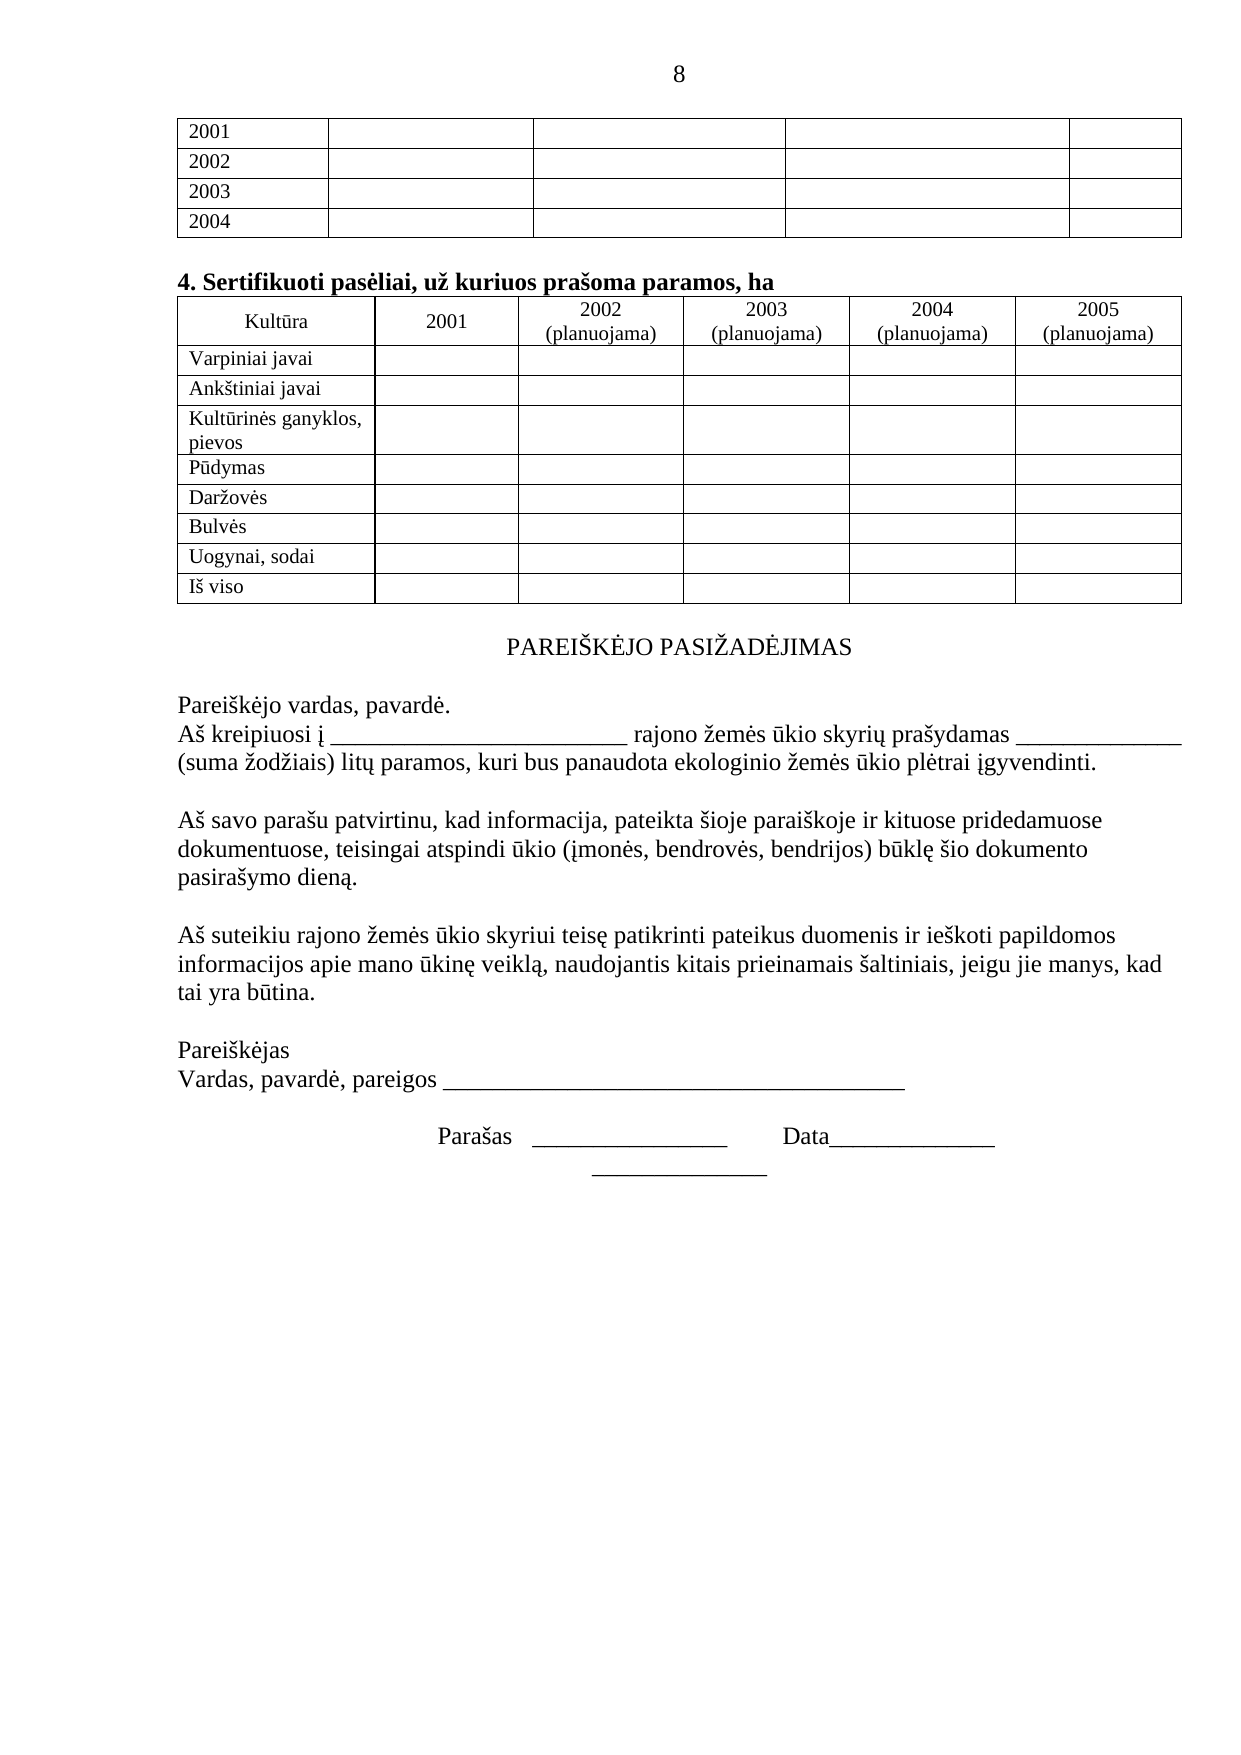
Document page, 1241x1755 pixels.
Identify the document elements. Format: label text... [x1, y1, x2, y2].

text 4. Sertifikuoti pasėliai, už kuriuos prašoma paramos, ha [177, 267, 1181, 296]
table_cell [534, 119, 785, 148]
text Pareiškėjo vardas, pavardė. [177, 690, 1181, 719]
text PAREIŠKĖJO PASIŽADĖJIMAS [177, 632, 1181, 661]
table_cell [850, 406, 1015, 454]
table_cell Varpiniai javai [178, 346, 374, 375]
table_cell 2001 [178, 119, 328, 148]
table_cell [534, 209, 785, 237]
table_cell [519, 485, 683, 513]
table_cell [1016, 544, 1181, 573]
table_cell [684, 455, 849, 483]
table_cell [786, 179, 1069, 207]
table_header Kultūra [178, 297, 374, 345]
table_cell [376, 455, 518, 483]
text Aš savo parašu patvirtinu, kad informacija, pateikta šioje paraiškoje ir kituose pridedamuose dokumentuose, teisingai atspindi ūkio (įmonės, bendrovės, bendrijos) būklę šio dokumento pasirašymo dieną. [177, 805, 1181, 891]
table_cell [1070, 179, 1181, 207]
text ______________ [177, 1150, 1181, 1179]
table_cell [850, 485, 1015, 513]
table_cell [376, 544, 518, 573]
table_cell [376, 514, 518, 543]
table_cell [1016, 514, 1181, 543]
table_cell [850, 346, 1015, 375]
table_cell [376, 485, 518, 513]
table_cell [850, 514, 1015, 543]
text Parašas Data [177, 1121, 1181, 1150]
table_cell [376, 376, 518, 404]
table_cell [684, 544, 849, 573]
table_cell [329, 149, 533, 178]
table_cell [519, 346, 683, 375]
text Aš kreipiuosi į rajono žemės ūkio skyrių prašydamas [177, 719, 1181, 747]
table_cell Kultūrinės ganyklos, pievos [178, 406, 374, 454]
table_header 2004 (planuojama) [850, 297, 1015, 345]
table_header 2002 (planuojama) [519, 297, 683, 345]
table_cell [850, 376, 1015, 404]
table_cell [1016, 485, 1181, 513]
table_cell [329, 119, 533, 148]
text Vardas, pavardė, pareigos [177, 1064, 1181, 1092]
table_cell [684, 346, 849, 375]
table_cell [519, 574, 683, 603]
table_cell [534, 179, 785, 207]
table_cell Uogynai, sodai [178, 544, 374, 573]
table_header 2001 [376, 297, 518, 345]
table_cell Pūdymas [178, 455, 374, 483]
table_cell [786, 119, 1069, 148]
table_cell [519, 514, 683, 543]
table_cell [684, 514, 849, 543]
table_cell [534, 149, 785, 178]
table_cell [1070, 209, 1181, 237]
text Aš suteikiu rajono žemės ūkio skyriui teisę patikrinti pateikus duomenis ir ieškoti papildomos informacijos apie mano ūkinę veiklą, naudojantis kitais prieinamais šaltiniais, jeigu jie manys, kad tai yra būtina. [177, 920, 1181, 1006]
table_cell [519, 455, 683, 483]
table_cell [850, 455, 1015, 483]
table_cell [1070, 149, 1181, 178]
table_cell [376, 406, 518, 454]
table_cell [376, 574, 518, 603]
table_cell [1016, 574, 1181, 603]
text (suma žodžiais) litų paramos, kuri bus panaudota ekologinio žemės ūkio plėtrai įgyvendinti. [177, 747, 1181, 776]
text Pareiškėjas [177, 1035, 1181, 1064]
table_cell 2004 [178, 209, 328, 237]
table_cell [1016, 346, 1181, 375]
table_cell [519, 406, 683, 454]
table_cell [786, 149, 1069, 178]
table_cell [1070, 119, 1181, 148]
table_cell [850, 574, 1015, 603]
table_cell [786, 209, 1069, 237]
table_cell 2002 [178, 149, 328, 178]
table_cell [519, 376, 683, 404]
table_cell Iš viso [178, 574, 374, 603]
table_header 2003 (planuojama) [684, 297, 849, 345]
table_header 2005 (planuojama) [1016, 297, 1181, 345]
table_cell Daržovės [178, 485, 374, 513]
table_cell [519, 544, 683, 573]
table_cell [329, 179, 533, 207]
table_cell [684, 574, 849, 603]
table_cell [376, 346, 518, 375]
table_cell [1016, 406, 1181, 454]
table_cell [329, 209, 533, 237]
table_cell [1016, 455, 1181, 483]
table_cell [684, 406, 849, 454]
table_cell [1016, 376, 1181, 404]
table_cell [684, 376, 849, 404]
table_cell Bulvės [178, 514, 374, 543]
table_cell Ankštiniai javai [178, 376, 374, 404]
table_cell [684, 485, 849, 513]
table_cell [850, 544, 1015, 573]
table_cell 2003 [178, 179, 328, 207]
